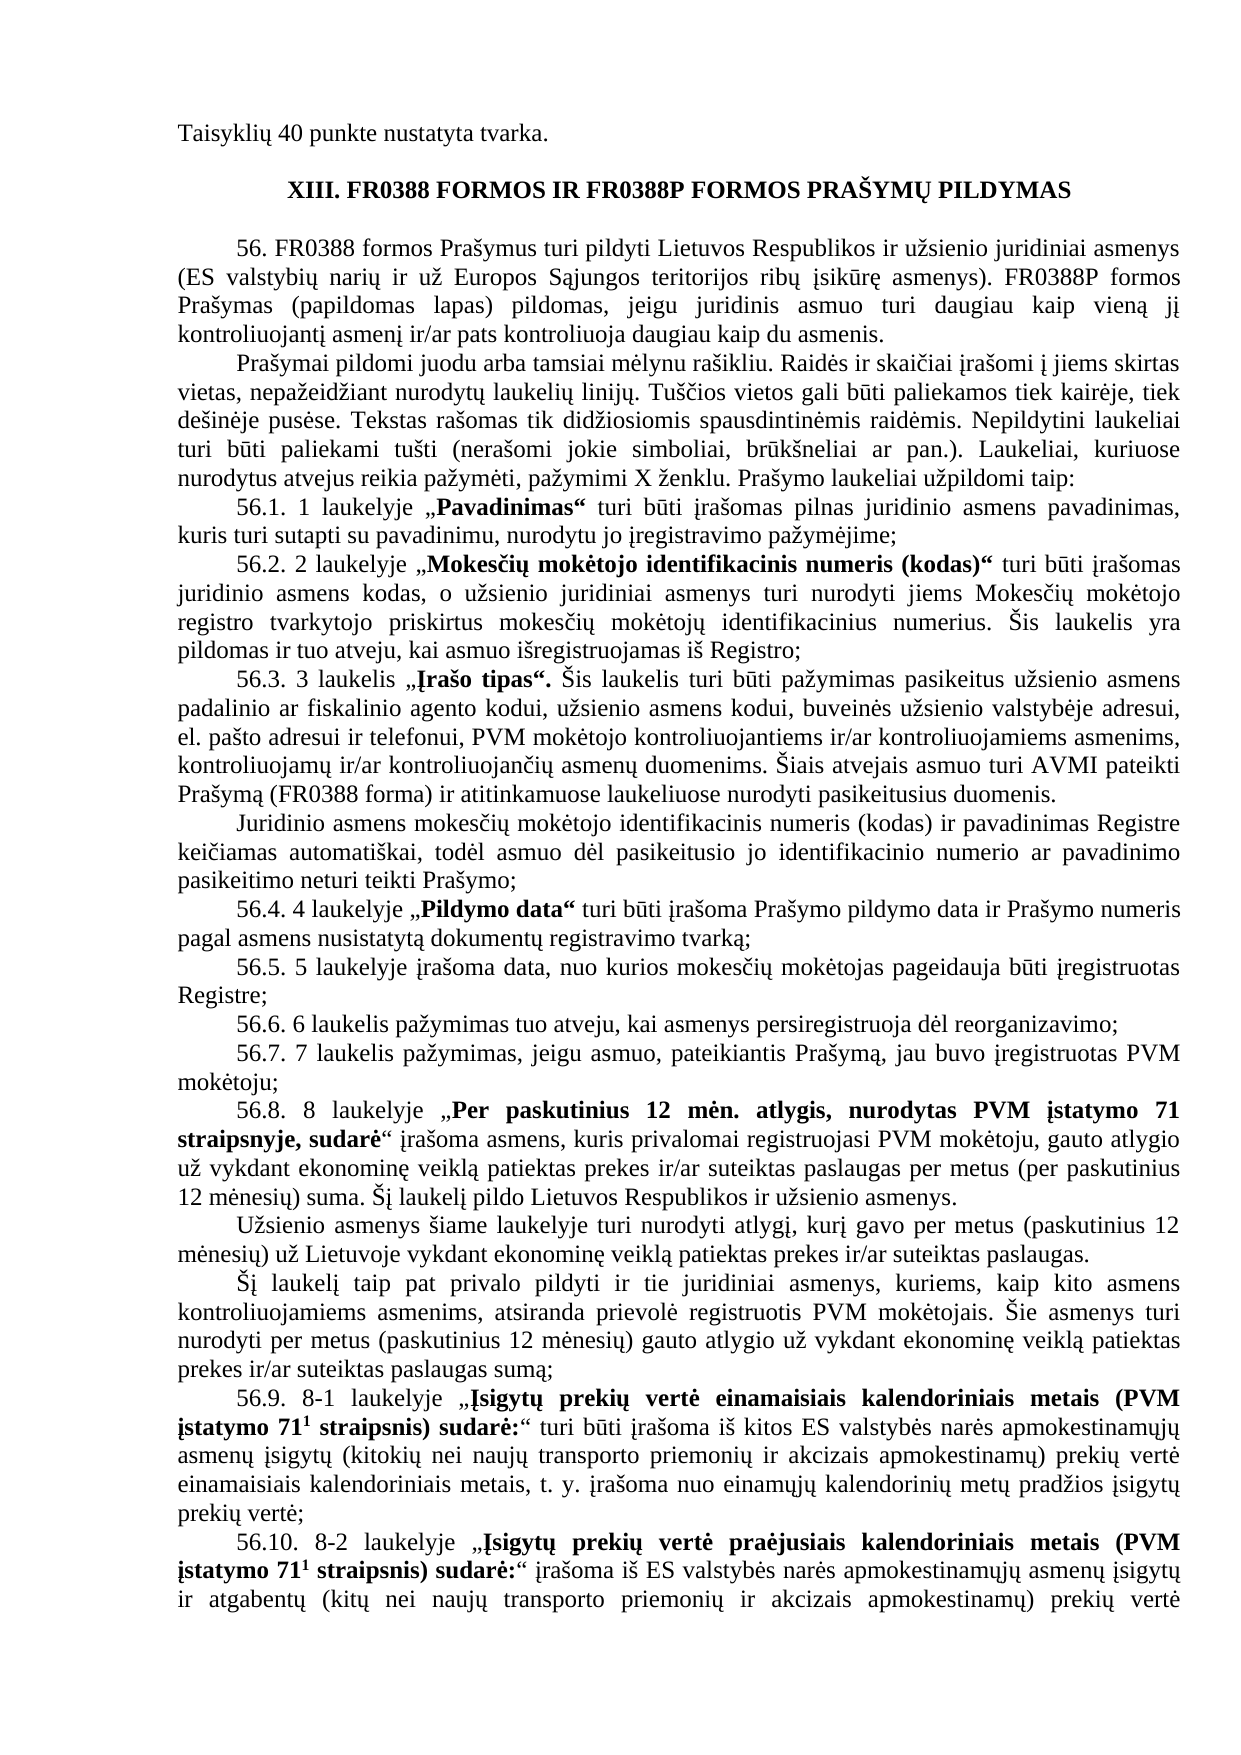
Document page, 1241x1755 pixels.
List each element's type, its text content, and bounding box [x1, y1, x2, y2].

text 56. FR0388 formos Prašymus turi pildyti Lietuvos Respublikos ir užsienio juridiniai asmenys (ES valstybių narių ir už Europos Sąjungos teritorijos ribų įsikūrę asmenys). FR0388P formos Prašymas (papildomas lapas) pildomas, jeigu juridinis asmuo turi daugiau kaip vieną jį kontroliuojantį asmenį ir/ar pats kontroliuoja daugiau kaip du asmenis. [177, 233, 1181, 348]
text Užsienio asmenys šiame laukelyje turi nurodyti atlygį, kurį gavo per metus (paskutinius 12 mėnesių) už Lietuvoje vykdant ekonominę veiklą patiektas prekes ir/ar suteiktas paslaugas. [177, 1211, 1181, 1268]
text 56.7. 7 laukelis pažymimas, jeigu asmuo, pateikiantis Prašymą, jau buvo įregistruotas PVM mokėtoju; [177, 1038, 1181, 1096]
text 56.10. 8-2 laukelyje „Įsigytų prekių vertė praėjusiais kalendoriniais metais (PVM įstatymo 711 straipsnis) sudarė:“ įrašoma iš ES valstybės narės apmokestinamųjų asmenų įsigytų ir atgabentų (kitų nei naujų transporto priemonių ir akcizais apmokestinamų) prekių vertė [177, 1527, 1181, 1613]
text Šį laukelį taip pat privalo pildyti ir tie juridiniai asmenys, kuriems, kaip kito asmens kontroliuojamiems asmenims, atsiranda prievolė registruotis PVM mokėtojais. Šie asmenys turi nurodyti per metus (paskutinius 12 mėnesių) gauto atlygio už vykdant ekonominę veiklą patiektas prekes ir/ar suteiktas paslaugas sumą; [177, 1268, 1181, 1383]
text XIII. FR0388 FORMOS IR FR0388P FORMOS PRAŠYMŲ PILDYMAS [177, 176, 1181, 204]
text 56.5. 5 laukelyje įrašoma data, nuo kurios mokesčių mokėtojas pageidauja būti įregistruotas Registre; [177, 952, 1181, 1009]
text 56.6. 6 laukelis pažymimas tuo atveju, kai asmenys persiregistruoja dėl reorganizavimo; [177, 1009, 1181, 1038]
text 56.3. 3 laukelis „Įrašo tipas“. Šis laukelis turi būti pažymimas pasikeitus užsienio asmens padalinio ar fiskalinio agento kodui, užsienio asmens kodui, buveinės užsienio valstybėje adresui, el. pašto adresui ir telefonui, PVM mokėtojo kontroliuojantiems ir/ar kontroliuojamiems asmenims, kontroliuojamų ir/ar kontroliuojančių asmenų duomenims. Šiais atvejais asmuo turi AVMI pateikti Prašymą (FR0388 forma) ir atitinkamuose laukeliuose nurodyti pasikeitusius duomenis. [177, 664, 1181, 808]
text Taisyklių 40 punkte nustatyta tvarka. [177, 118, 1181, 147]
text 56.9. 8-1 laukelyje „Įsigytų prekių vertė einamaisiais kalendoriniais metais (PVM įstatymo 711 straipsnis) sudarė:“ turi būti įrašoma iš kitos ES valstybės narės apmokestinamųjų asmenų įsigytų (kitokių nei naujų transporto priemonių ir akcizais apmokestinamų) prekių vertė einamaisiais kalendoriniais metais, t. y. įrašoma nuo einamųjų kalendorinių metų pradžios įsigytų prekių vertė; [177, 1383, 1181, 1527]
text 56.8. 8 laukelyje „Per paskutinius 12 mėn. atlygis, nurodytas PVM įstatymo 71 straipsnyje, sudarė“ įrašoma asmens, kuris privalomai registruojasi PVM mokėtoju, gauto atlygio už vykdant ekonominę veiklą patiektas prekes ir/ar suteiktas paslaugas per metus (per paskutinius 12 mėnesių) suma. Šį laukelį pildo Lietuvos Respublikos ir užsienio asmenys. [177, 1096, 1181, 1211]
text 56.1. 1 laukelyje „Pavadinimas“ turi būti įrašomas pilnas juridinio asmens pavadinimas, kuris turi sutapti su pavadinimu, nurodytu jo įregistravimo pažymėjime; [177, 492, 1181, 549]
text 56.2. 2 laukelyje „Mokesčių mokėtojo identifikacinis numeris (kodas)“ turi būti įrašomas juridinio asmens kodas, o užsienio juridiniai asmenys turi nurodyti jiems Mokesčių mokėtojo registro tvarkytojo priskirtus mokesčių mokėtojų identifikacinius numerius. Šis laukelis yra pildomas ir tuo atveju, kai asmuo išregistruojamas iš Registro; [177, 549, 1181, 664]
text 56.4. 4 laukelyje „Pildymo data“ turi būti įrašoma Prašymo pildymo data ir Prašymo numeris pagal asmens nusistatytą dokumentų registravimo tvarką; [177, 894, 1181, 952]
text Prašymai pildomi juodu arba tamsiai mėlynu rašikliu. Raidės ir skaičiai įrašomi į jiems skirtas vietas, nepažeidžiant nurodytų laukelių linijų. Tuščios vietos gali būti paliekamos tiek kairėje, tiek dešinėje pusėse. Tekstas rašomas tik didžiosiomis spausdintinėmis raidėmis. Nepildytini laukeliai turi būti paliekami tušti (nerašomi jokie simboliai, brūkšneliai ar pan.). Laukeliai, kuriuose nurodytus atvejus reikia pažymėti, pažymimi X ženklu. Prašymo laukeliai užpildomi taip: [177, 348, 1181, 492]
text Juridinio asmens mokesčių mokėtojo identifikacinis numeris (kodas) ir pavadinimas Registre keičiamas automatiškai, todėl asmuo dėl pasikeitusio jo identifikacinio numerio ar pavadinimo pasikeitimo neturi teikti Prašymo; [177, 808, 1181, 894]
